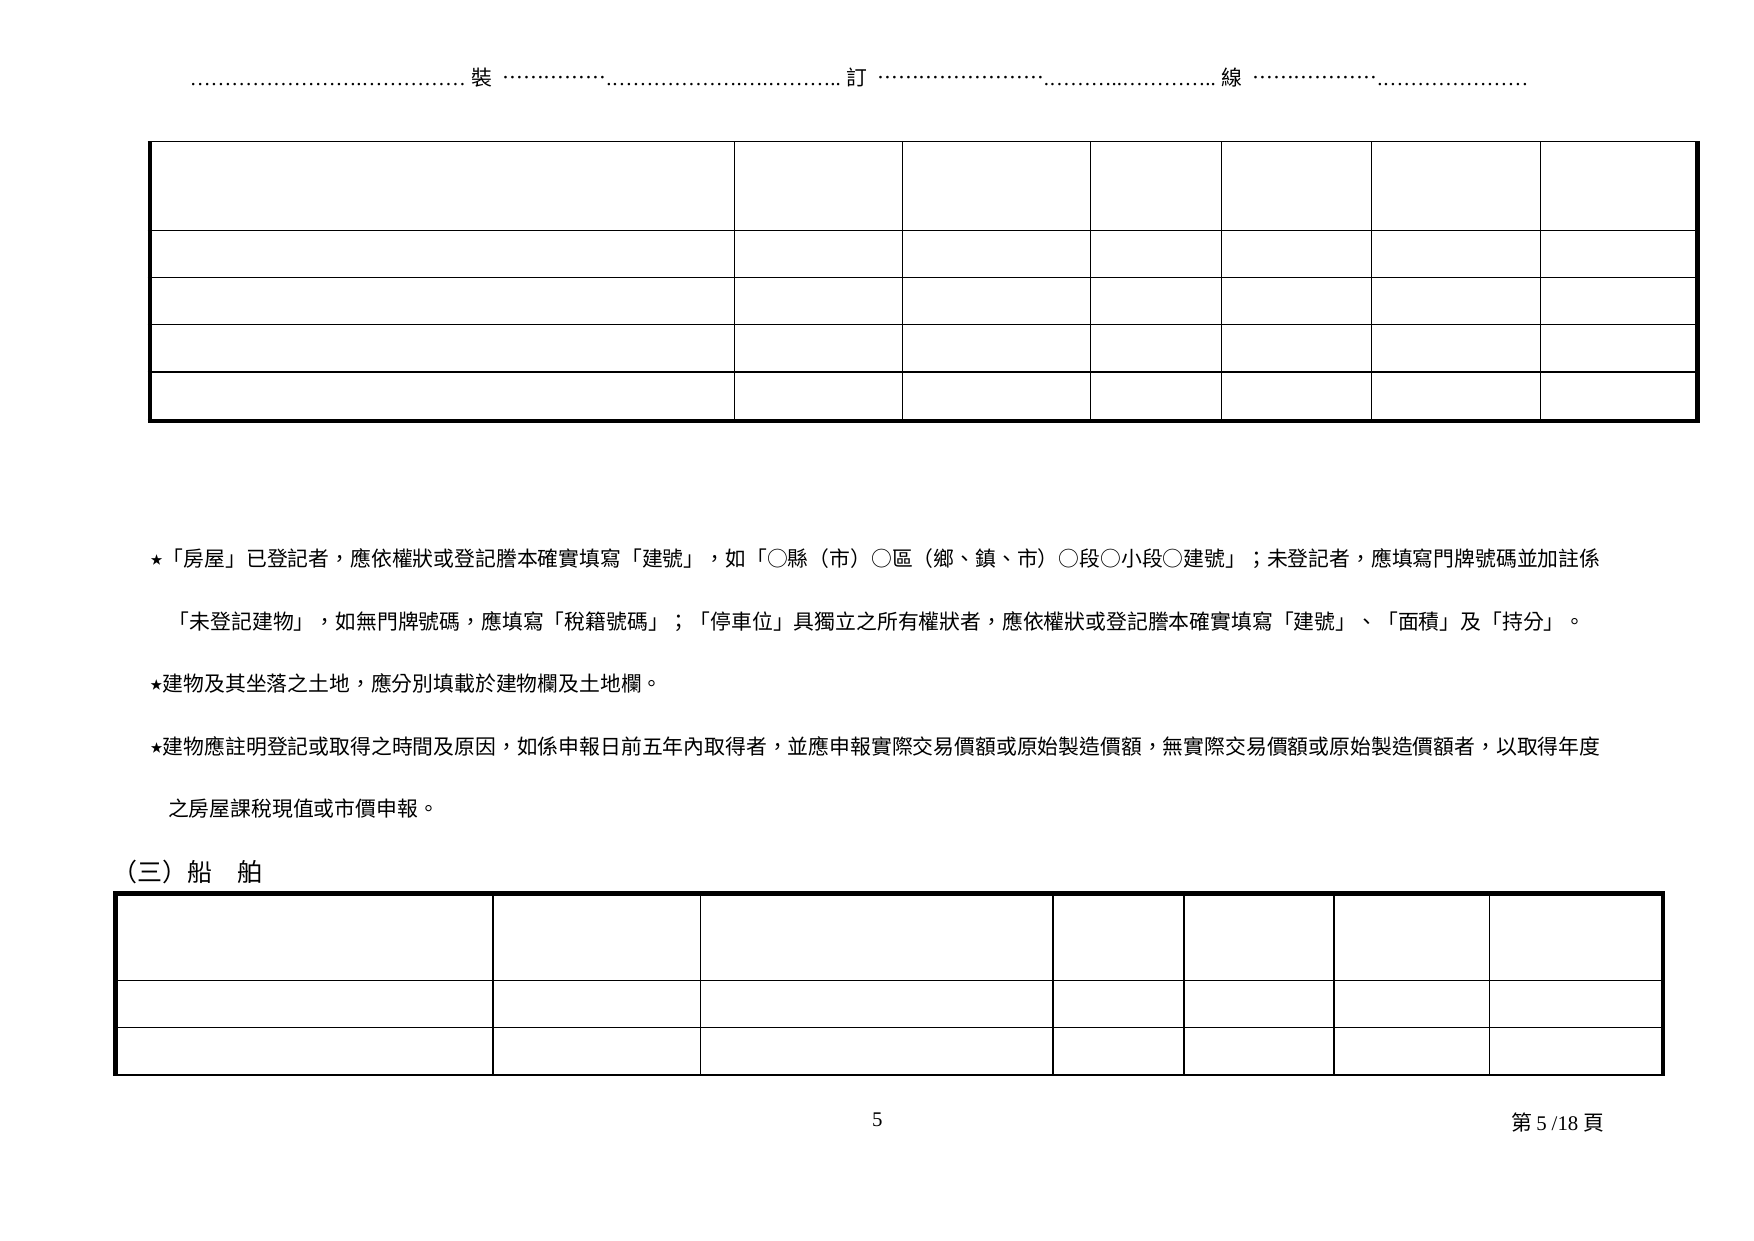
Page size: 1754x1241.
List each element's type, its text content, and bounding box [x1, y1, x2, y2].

table_cell [1091, 231, 1221, 277]
table_cell [1490, 981, 1661, 1027]
table_cell 權利範圍 （持分） [903, 142, 1090, 229]
table_cell [701, 981, 1052, 1027]
table_cell [1091, 325, 1221, 371]
table_cell [1054, 981, 1183, 1027]
table_cell [1222, 278, 1371, 324]
table_cell 面積 （平方公尺） [735, 142, 902, 229]
table_cell [1335, 981, 1489, 1027]
table_cell [735, 325, 902, 371]
table_cell [903, 231, 1090, 277]
table_cell [118, 1028, 492, 1074]
table_cell [494, 1028, 700, 1074]
table_header 所有人 [1054, 896, 1183, 979]
table_cell 建物標示 [152, 142, 734, 229]
table_cell [735, 373, 902, 419]
table_cell [735, 278, 902, 324]
table_cell [1372, 278, 1540, 324]
table_cell [1541, 325, 1695, 371]
table_header 種類 [118, 896, 492, 979]
table_header 船籍港 [701, 896, 1052, 979]
table_cell [118, 981, 492, 1027]
table_cell [152, 278, 734, 324]
table_header 登記（取得） 時間 [1185, 896, 1333, 979]
table_cell [1222, 325, 1371, 371]
table_header 登記（取得） 原因 [1335, 896, 1489, 979]
table_cell [1335, 1028, 1489, 1074]
text ★建物應註明登記或取得之時間及原因，如係申報日前五年內取得者，並應申報實際交易價額或原始製造價額，無實際交易價額或原始製造價額者，以取得年度之房屋課稅現值或市價申報。 [150, 703, 1604, 828]
table_cell [152, 231, 734, 277]
table_header 總噸數 (長度、管數) [494, 896, 700, 979]
table_cell [152, 325, 734, 371]
table_cell 變動時間 [1222, 142, 1371, 229]
table_header 取得價額 [1490, 896, 1661, 979]
table_cell [735, 231, 902, 277]
table_cell [1091, 373, 1221, 419]
table_cell [903, 373, 1090, 419]
table_cell 所有權人 [1091, 142, 1221, 229]
table_cell [1372, 373, 1540, 419]
table_cell 變動時之價額 [1541, 142, 1695, 229]
table_cell [1185, 981, 1333, 1027]
table_cell [1372, 231, 1540, 277]
table_cell [1541, 278, 1695, 324]
table_cell [152, 373, 734, 419]
text ★「房屋」已登記者，應依權狀或登記謄本確實填寫「建號」，如「○縣（市）○區（鄉、鎮、市）○段○小段○建號」；未登記者，應填寫門牌號碼並加註係「未登記建物」，如無門牌號碼，應填寫「稅籍號碼」；「停車位」具獨立之所有權狀者，應依權狀或登記謄本確實填寫「建號」、「面積」及「持分」。 [150, 516, 1604, 641]
table_cell [1541, 231, 1695, 277]
text （三）船 舶 [112, 828, 1604, 891]
table_cell [1541, 373, 1695, 419]
table_cell [1222, 231, 1371, 277]
text ★建物及其坐落之土地，應分別填載於建物欄及土地欄。 [126, 641, 1604, 703]
table_cell [701, 1028, 1052, 1074]
table_cell [1490, 1028, 1661, 1074]
table_cell [1054, 1028, 1183, 1074]
table_cell [903, 278, 1090, 324]
table_cell [1185, 1028, 1333, 1074]
table_cell [903, 325, 1090, 371]
table_cell 變動原因 [1372, 142, 1540, 229]
table_cell [494, 981, 700, 1027]
table_cell [1091, 278, 1221, 324]
table_cell [1222, 373, 1371, 419]
table_cell [1372, 325, 1540, 371]
